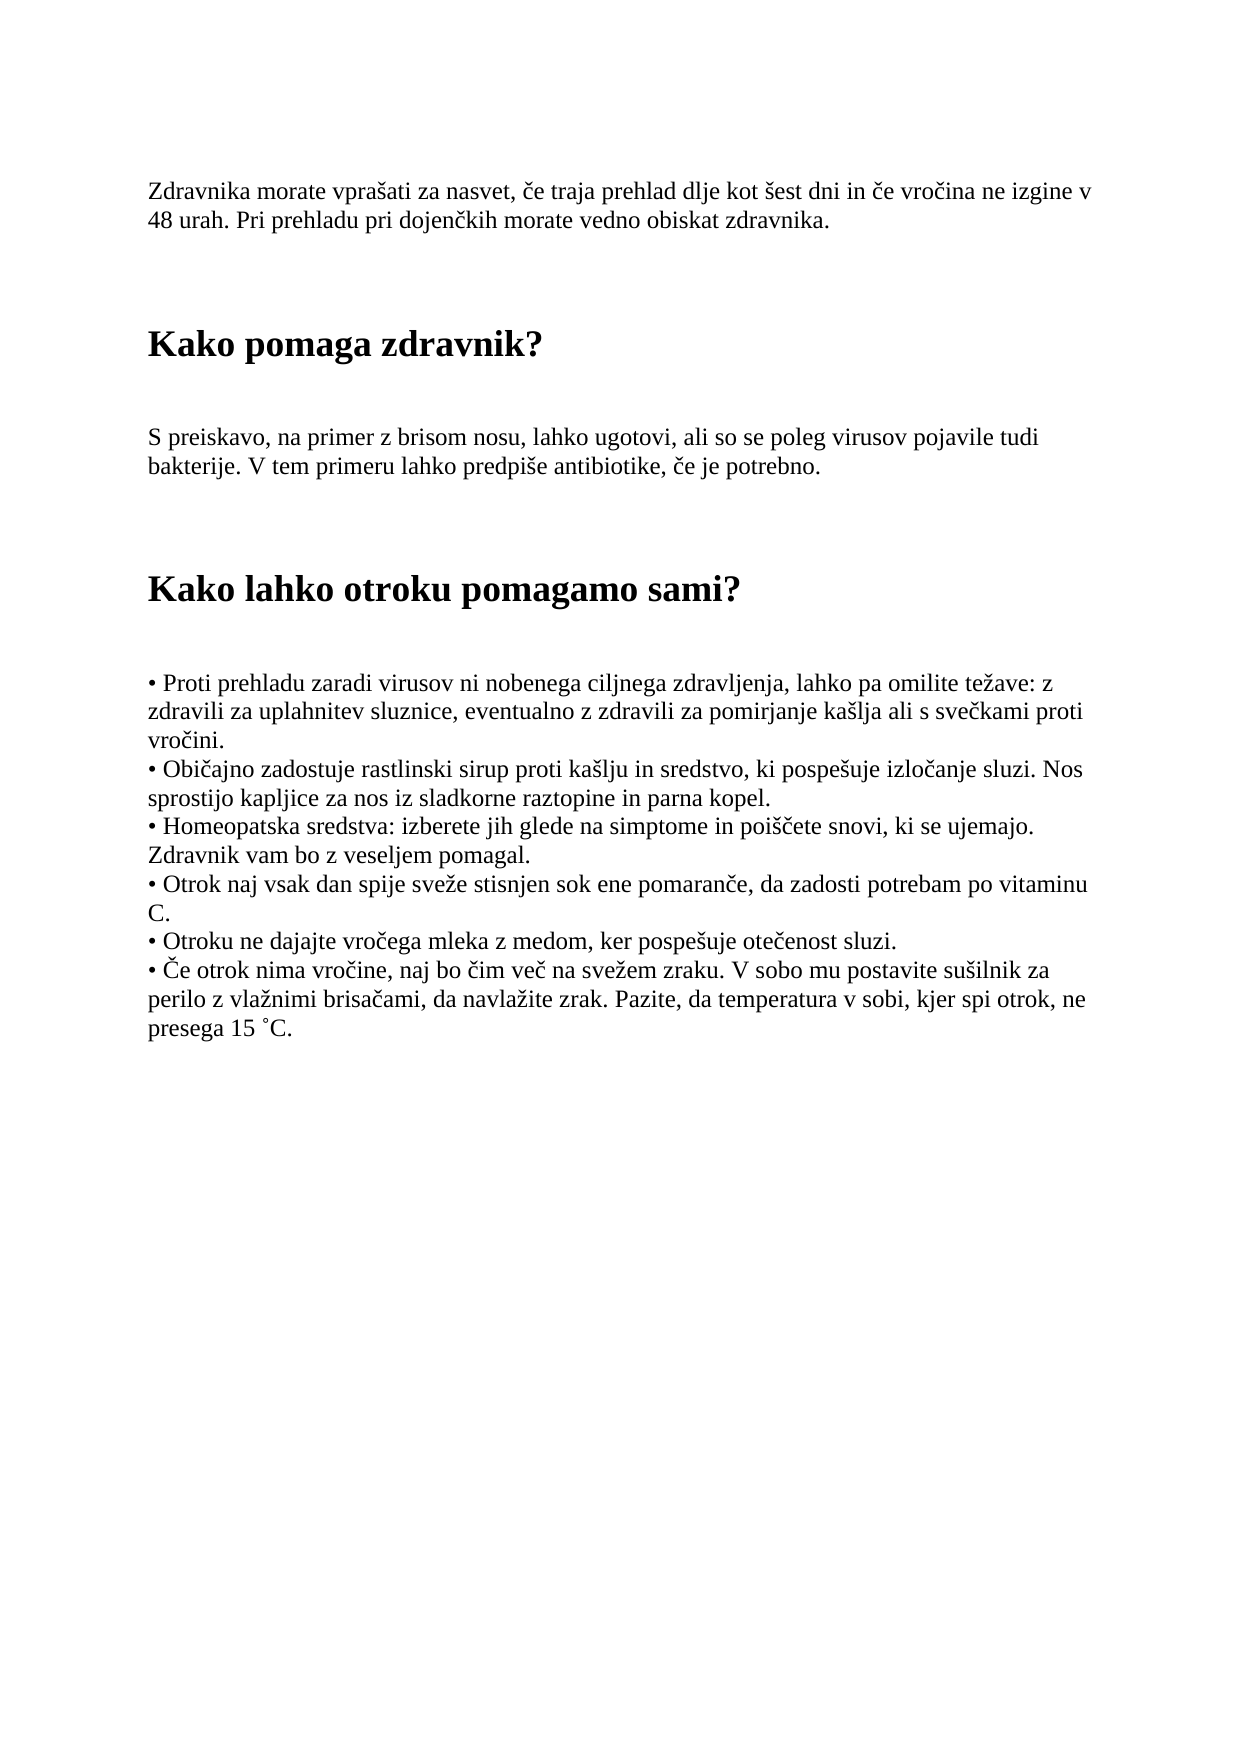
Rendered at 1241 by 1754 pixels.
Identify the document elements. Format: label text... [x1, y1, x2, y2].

text Zdravnika morate vprašati za nasvet, če traja prehlad dlje kot šest dni in če vročina ne izgine v 48 urah. Pri prehladu pri dojenčkih morate vedno obiskat zdravnika. [148, 148, 1093, 234]
subtitle Kako lahko otroku pomagamo sami? [148, 567, 1093, 610]
text • Proti prehladu zaradi virusov ni nobenega ciljnega zdravljenja, lahko pa omilite težave: z zdravili za uplahnitev sluznice, eventualno z zdravili za pomirjanje kašlja ali s svečkami proti vročini. • Običajno zadostuje rastlinski sirup proti kašlju in sredstvo, ki pospešuje izločanje sluzi. Nos sprostijo kapljice za nos iz sladkorne raztopine in parna kopel. • Homeopatska sredstva: izberete jih glede na simptome in poiščete snovi, ki se ujemajo. Zdravnik vam bo z veseljem pomagal. • Otrok naj vsak dan spije sveže stisnjen sok ene pomaranče, da zadosti potrebam po vitaminu C. • Otroku ne dajajte vročega mleka z medom, ker pospešuje otečenost sluzi. • Če otrok nima vročine, naj bo čim več na svežem zraku. V sobo mu postavite sušilnik za perilo z vlažnimi brisačami, da navlažite zrak. Pazite, da temperatura v sobi, kjer spi otrok, ne presega 15 ˚C. [148, 639, 1093, 1041]
text S preiskavo, na primer z brisom nosu, lahko ugotovi, ali so se poleg virusov pojavile tudi bakterije. V tem primeru lahko predpiše antibiotike, če je potrebno. [148, 393, 1093, 479]
subtitle Kako pomaga zdravnik? [148, 321, 1093, 364]
